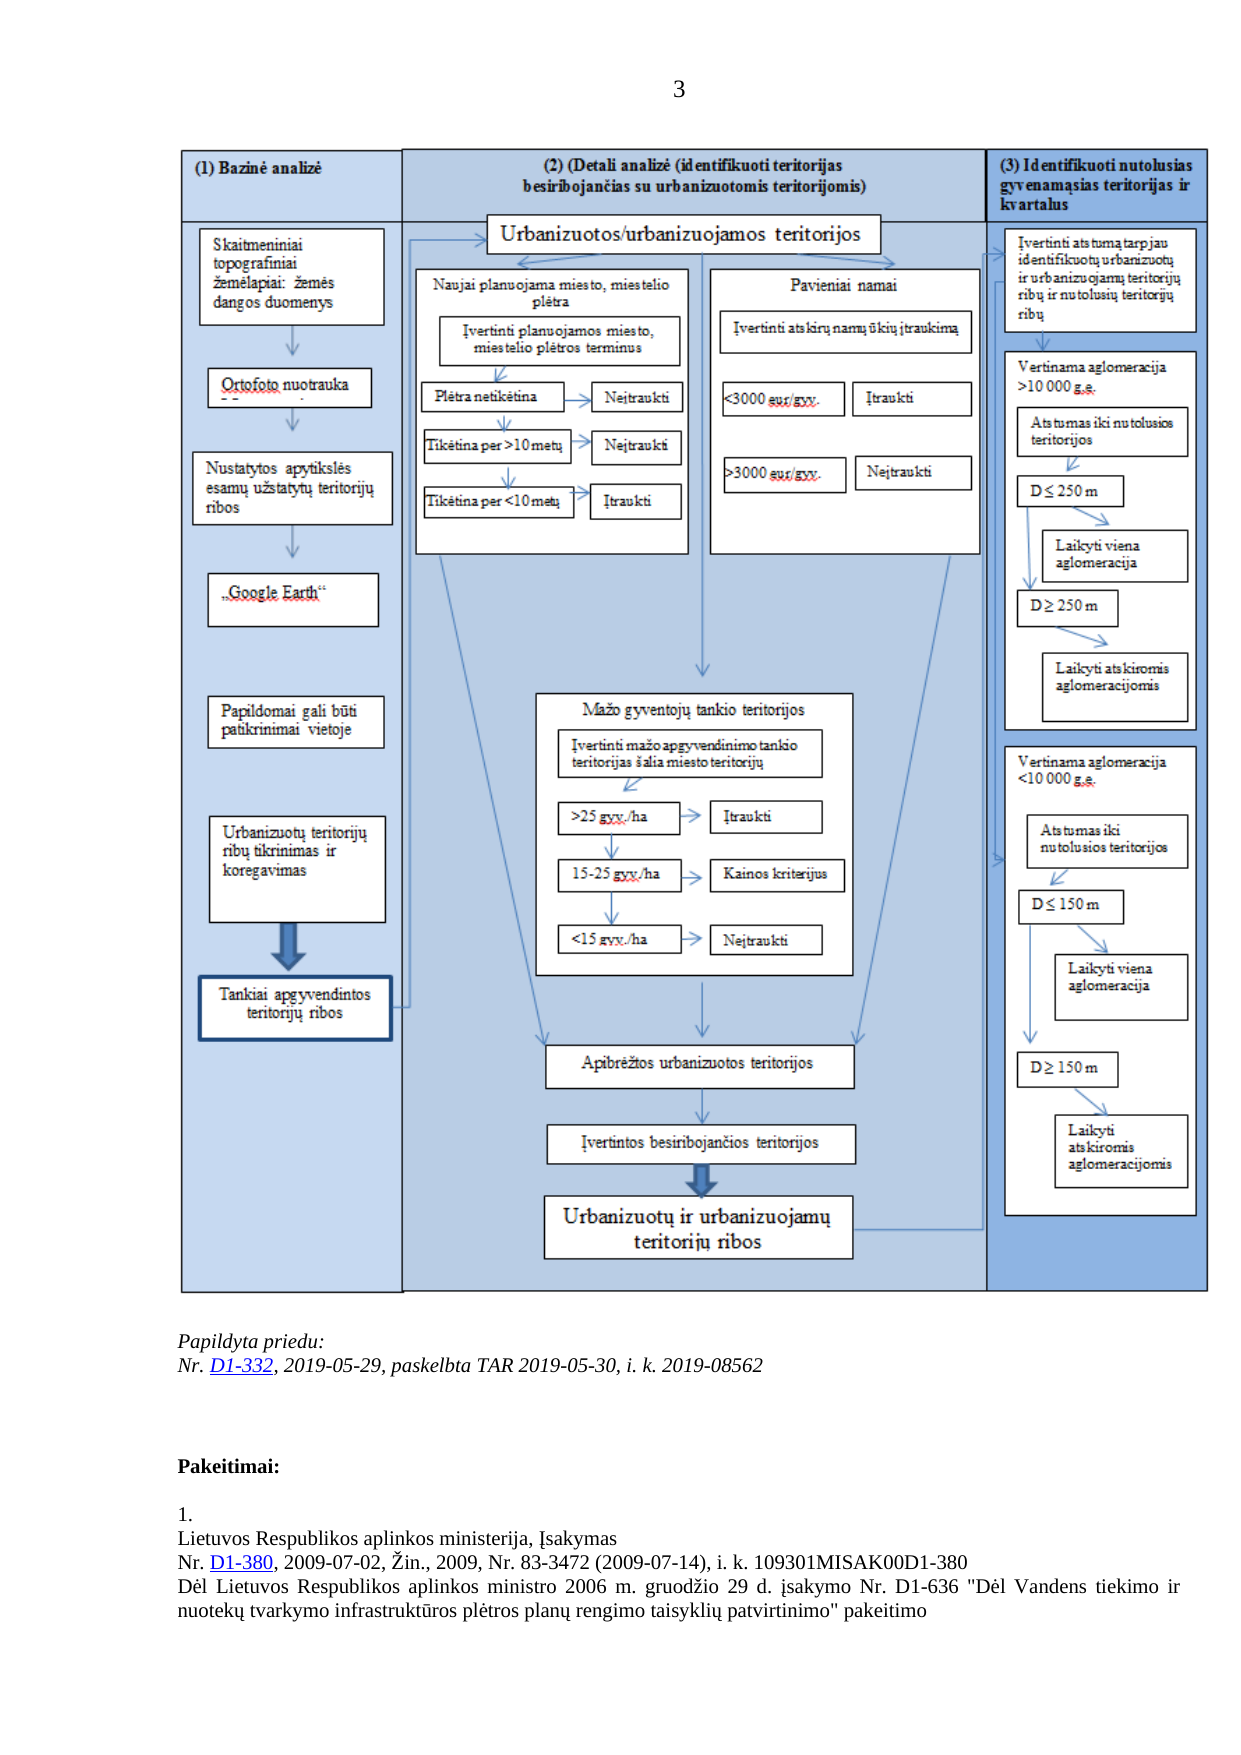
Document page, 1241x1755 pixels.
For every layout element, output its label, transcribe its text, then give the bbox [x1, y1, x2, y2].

text Nr. D1-380, 2009-07-02, Žin., 2009, Nr. 83-3472 (2009-07-14), i. k. 109301MISAK00D1-380 [177, 1550, 1181, 1574]
text Nr. D1-332, 2019-05-29, paskelbta TAR 2019-05-30, i. k. 2019-08562 [177, 1353, 1181, 1377]
text Lietuvos Respublikos aplinkos ministerija, Įsakymas [177, 1526, 1181, 1550]
text Papildyta priedu: [177, 1329, 1181, 1353]
text 1. [177, 1502, 1181, 1526]
text Pakeitimai: [177, 1454, 1181, 1478]
text Dėl Lietuvos Respublikos aplinkos ministro 2006 m. gruodžio 29 d. įsakymo Nr. D1-636 "Dėl Vandens tiekimo ir nuotekų tvarkymo infrastruktūros plėtros planų rengimo taisyklių patvirtinimo" pakeitimo [177, 1574, 1181, 1622]
